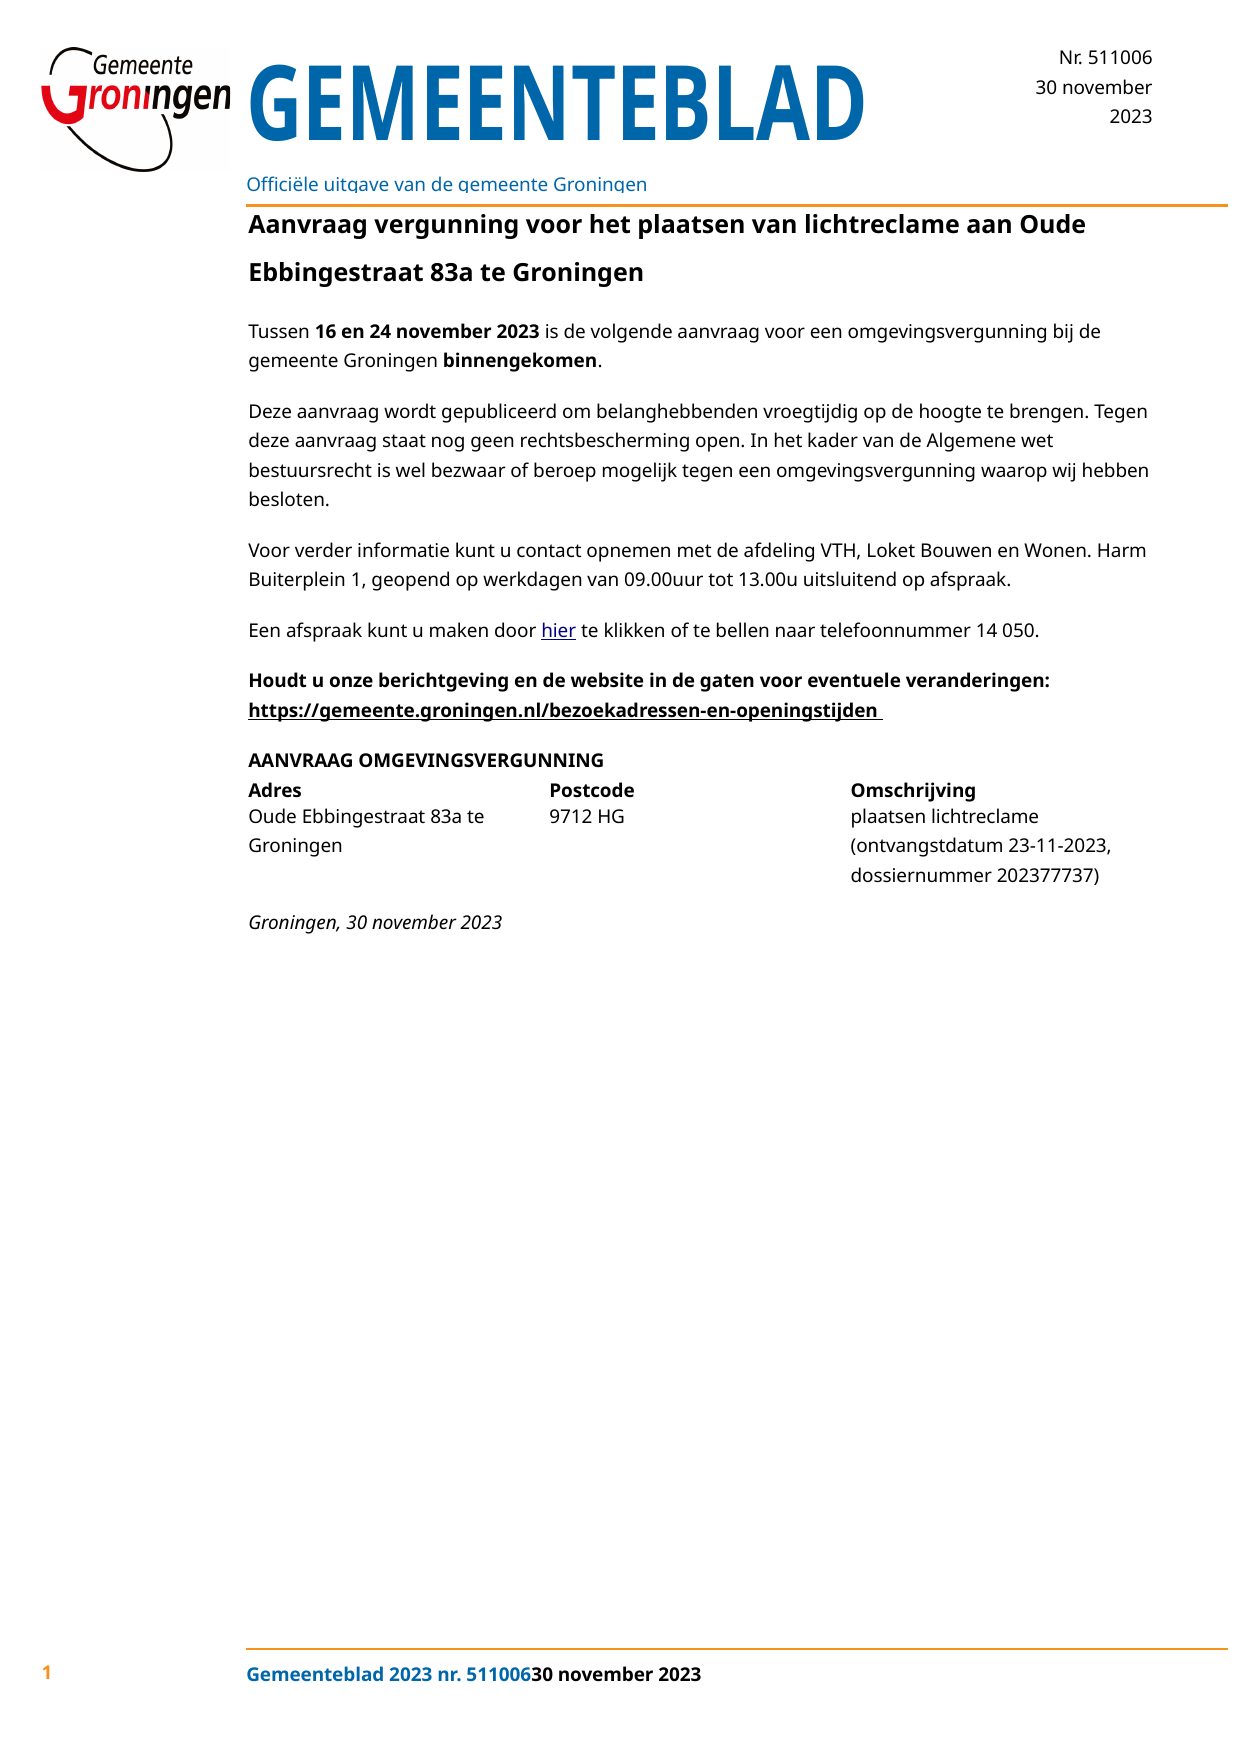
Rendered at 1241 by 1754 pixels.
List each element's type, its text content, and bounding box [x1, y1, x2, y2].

text Voor verder informatie kunt u contact opnemen met de afdeling VTH, Loket Bouwen en Wonen. Harm Buiterplein 1, geopend op werkdagen van 09.00uur tot 13.00u uitsluitend op afspraak. [248, 537, 1152, 592]
text Aanvraag vergunning voor het plaatsen van lichtreclame aan Oude Ebbingestraat 83a te Groningen [248, 207, 1152, 288]
text Een afspraak kunt u maken door hier te klikken of te bellen naar telefoonnummer 14 050. [248, 617, 1152, 643]
picture [41, 47, 231, 172]
text Deze aanvraag wordt gepubliceerd om belanghebbenden vroegtijdig op de hoogte te brengen. Tegen deze aanvraag staat nog geen rechtsbescherming open. In het kader van de Algemene wet bestuursrecht is wel bezwaar of beroep mogelijk tegen een omgevingsvergunning waarop wij hebben besloten. [248, 398, 1152, 512]
table_cell plaatsen lichtreclame (ontvangstdatum 23-11-2023, dossiernummer 202377737) [850, 803, 1152, 888]
text Houdt u onze berichtgeving en de website in de gaten voor eventuele veranderingen: https://gemeente.groningen.nl/bezoekadressen-en-openingstijden [248, 667, 1152, 723]
table_header Postcode [549, 777, 850, 803]
table_cell Oude Ebbingestraat 83a te Groningen [248, 803, 549, 888]
text AANVRAAG OMGEVINGSVERGUNNING [248, 747, 1152, 773]
table_header Adres [248, 777, 549, 803]
table_cell 9712 HG [549, 803, 850, 888]
table_header Omschrijving [850, 777, 1152, 803]
text Groningen, 30 november 2023 [248, 909, 1152, 935]
text Tussen 16 en 24 november 2023 is de volgende aanvraag voor een omgevingsvergunning bij de gemeente Groningen binnengekomen. [248, 318, 1152, 373]
